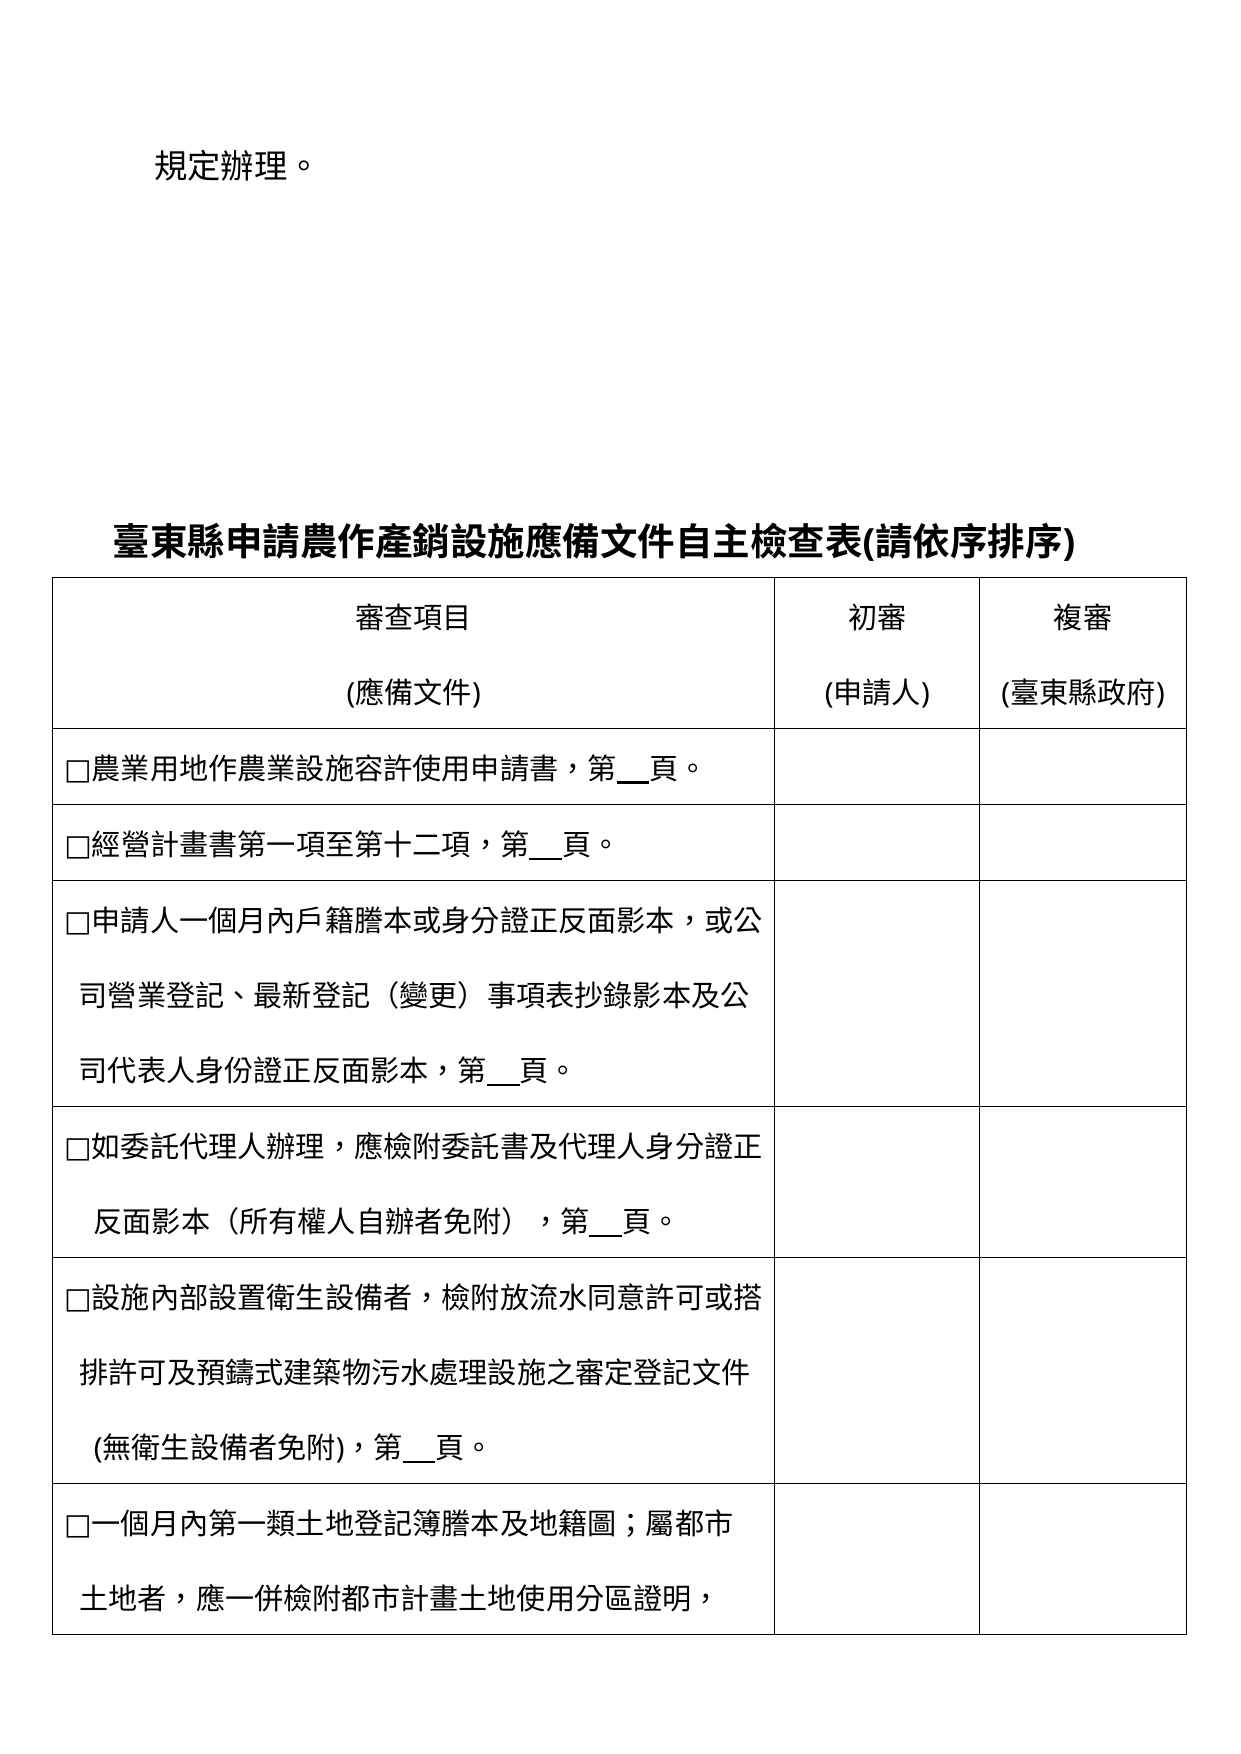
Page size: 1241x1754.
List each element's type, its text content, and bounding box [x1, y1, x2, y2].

table_cell [980, 729, 1186, 804]
table_cell [775, 729, 979, 804]
table_cell □申請人一個月內戶籍謄本或身分證正反面影本，或公 司營業登記、最新登記（變更）事項表抄錄影本及公 司代表人身份證正反面影本，第 頁。 [53, 881, 774, 1106]
text 臺東縣申請農作產銷設施應備文件自主檢查表(請依序排序) [112, 502, 1137, 577]
table_cell □如委託代理人辦理，應檢附委託書及代理人身分證正反面影本（所有權人自辦者免附），第 頁。 [53, 1107, 774, 1257]
table_cell □設施內部設置衛生設備者，檢附放流水同意許可或搭 排許可及預鑄式建築物污水處理設施之審定登記文件(無衛生設備者免附)，第 頁。 [53, 1258, 774, 1483]
table_cell [980, 1107, 1186, 1257]
table_cell □經營計畫書第一項至第十二項，第 頁。 [53, 805, 774, 880]
table_cell □農業用地作農業設施容許使用申請書，第 頁。 [53, 729, 774, 804]
table_cell [775, 805, 979, 880]
table_cell [980, 881, 1186, 1106]
table_header 初審 (申請人) [775, 578, 979, 728]
table_cell [775, 1107, 979, 1257]
table_cell □一個月內第一類土地登記簿謄本及地籍圖；屬都市 土地者，應一併檢附都市計畫土地使用分區證明， [53, 1484, 774, 1634]
text 規定辦理。 [112, 127, 1137, 202]
table_cell [775, 881, 979, 1106]
table_cell [980, 1258, 1186, 1483]
table_cell [775, 1484, 979, 1634]
table_cell [775, 1258, 979, 1483]
table_cell [980, 805, 1186, 880]
table_header 複審 (臺東縣政府) [980, 578, 1186, 728]
table_cell [980, 1484, 1186, 1634]
table_header 審查項目 (應備文件) [53, 578, 774, 728]
